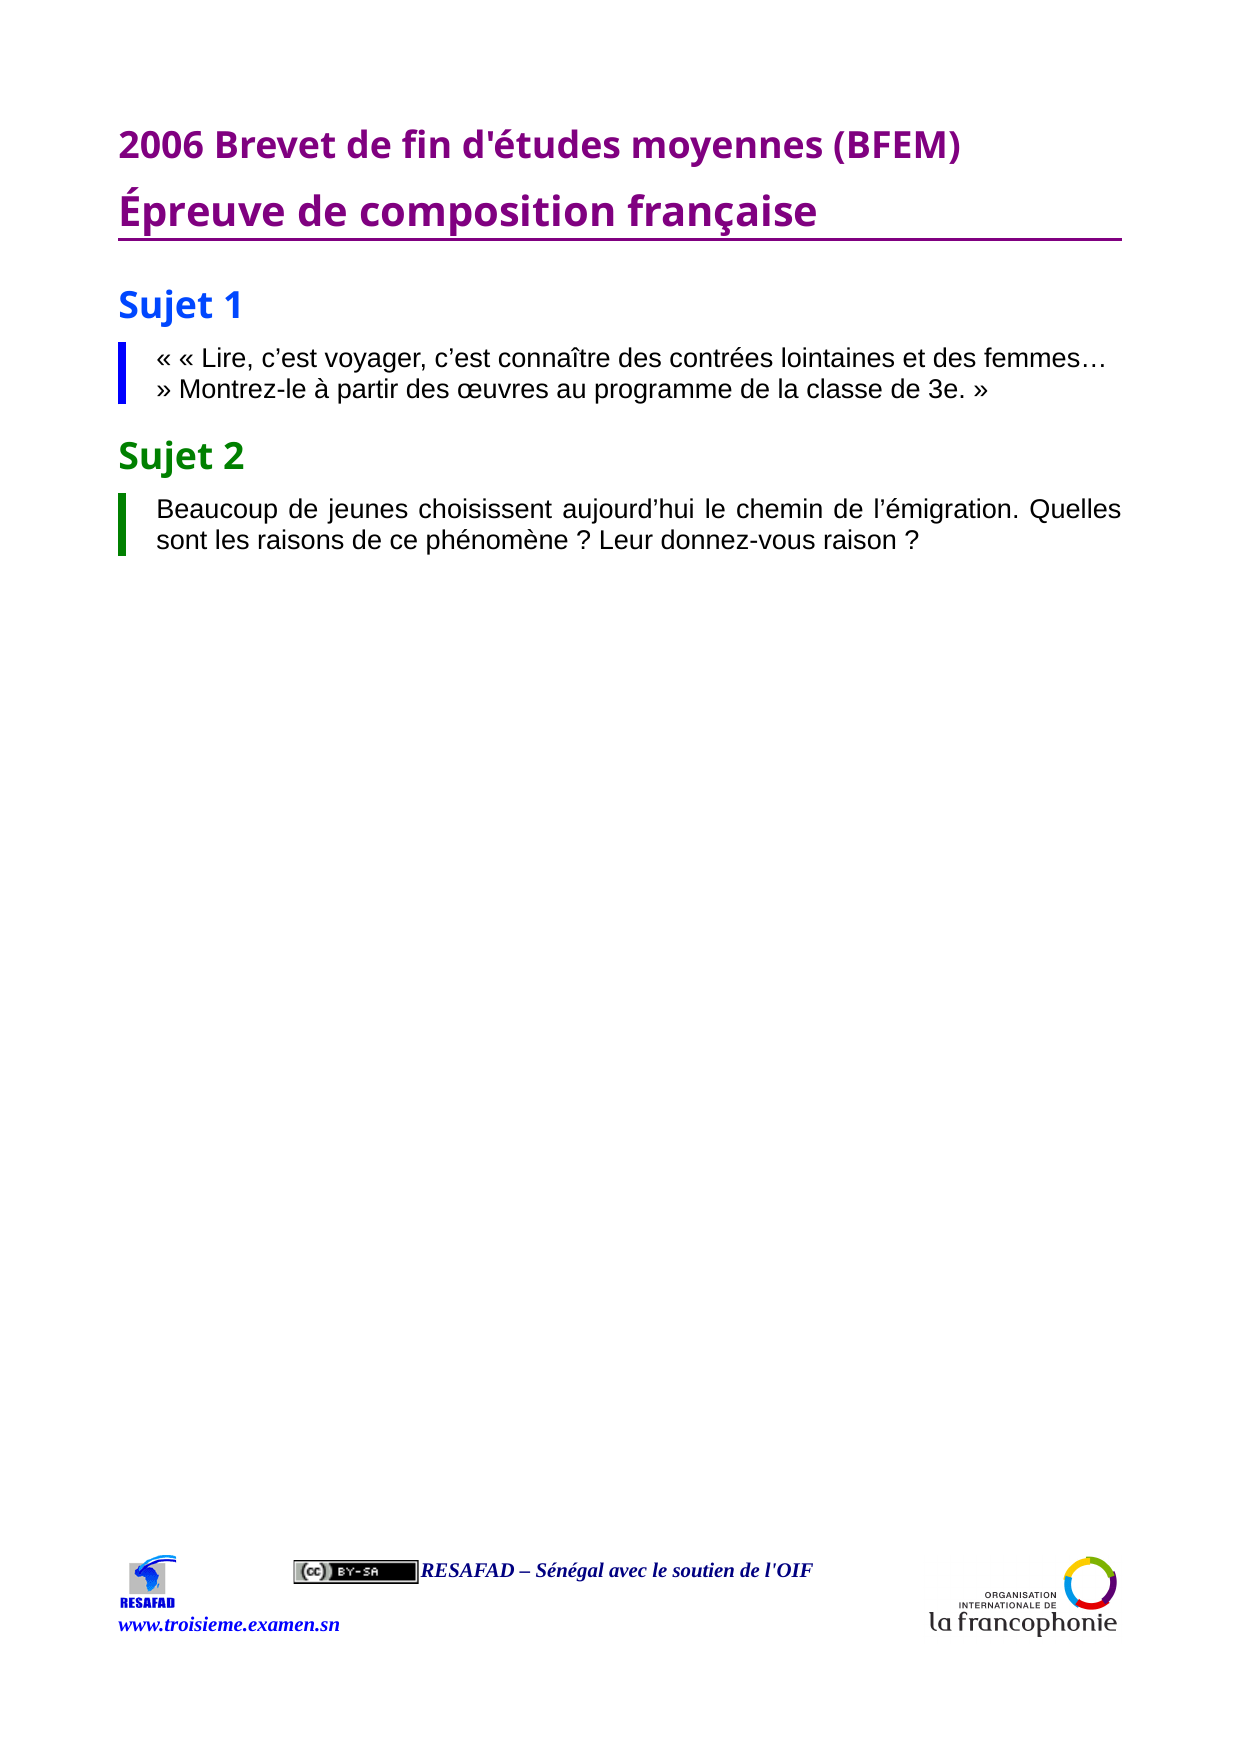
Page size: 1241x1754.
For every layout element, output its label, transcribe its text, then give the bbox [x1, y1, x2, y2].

text Épreuve de composition française [118, 182, 1122, 238]
subtitle Sujet 1 [118, 278, 1122, 329]
picture [922, 1555, 1124, 1644]
subtitle Sujet 2 [118, 429, 1122, 481]
picture [293, 1560, 419, 1584]
text 2006 Brevet de fin d'études moyennes (BFEM) [118, 118, 1122, 169]
subtitle « « Lire, c’est voyager, c’est connaître des contrées lointaines et des femmes… » Montrez-le à partir des œuvres au programme de la classe de 3e. » [126, 342, 1122, 404]
picture [120, 1555, 177, 1608]
text Beaucoup de jeunes choisissent aujourd’hui le chemin de l’émigration. Quelles sont les raisons de ce phénomène ? Leur donnez-vous raison ? [126, 493, 1122, 556]
